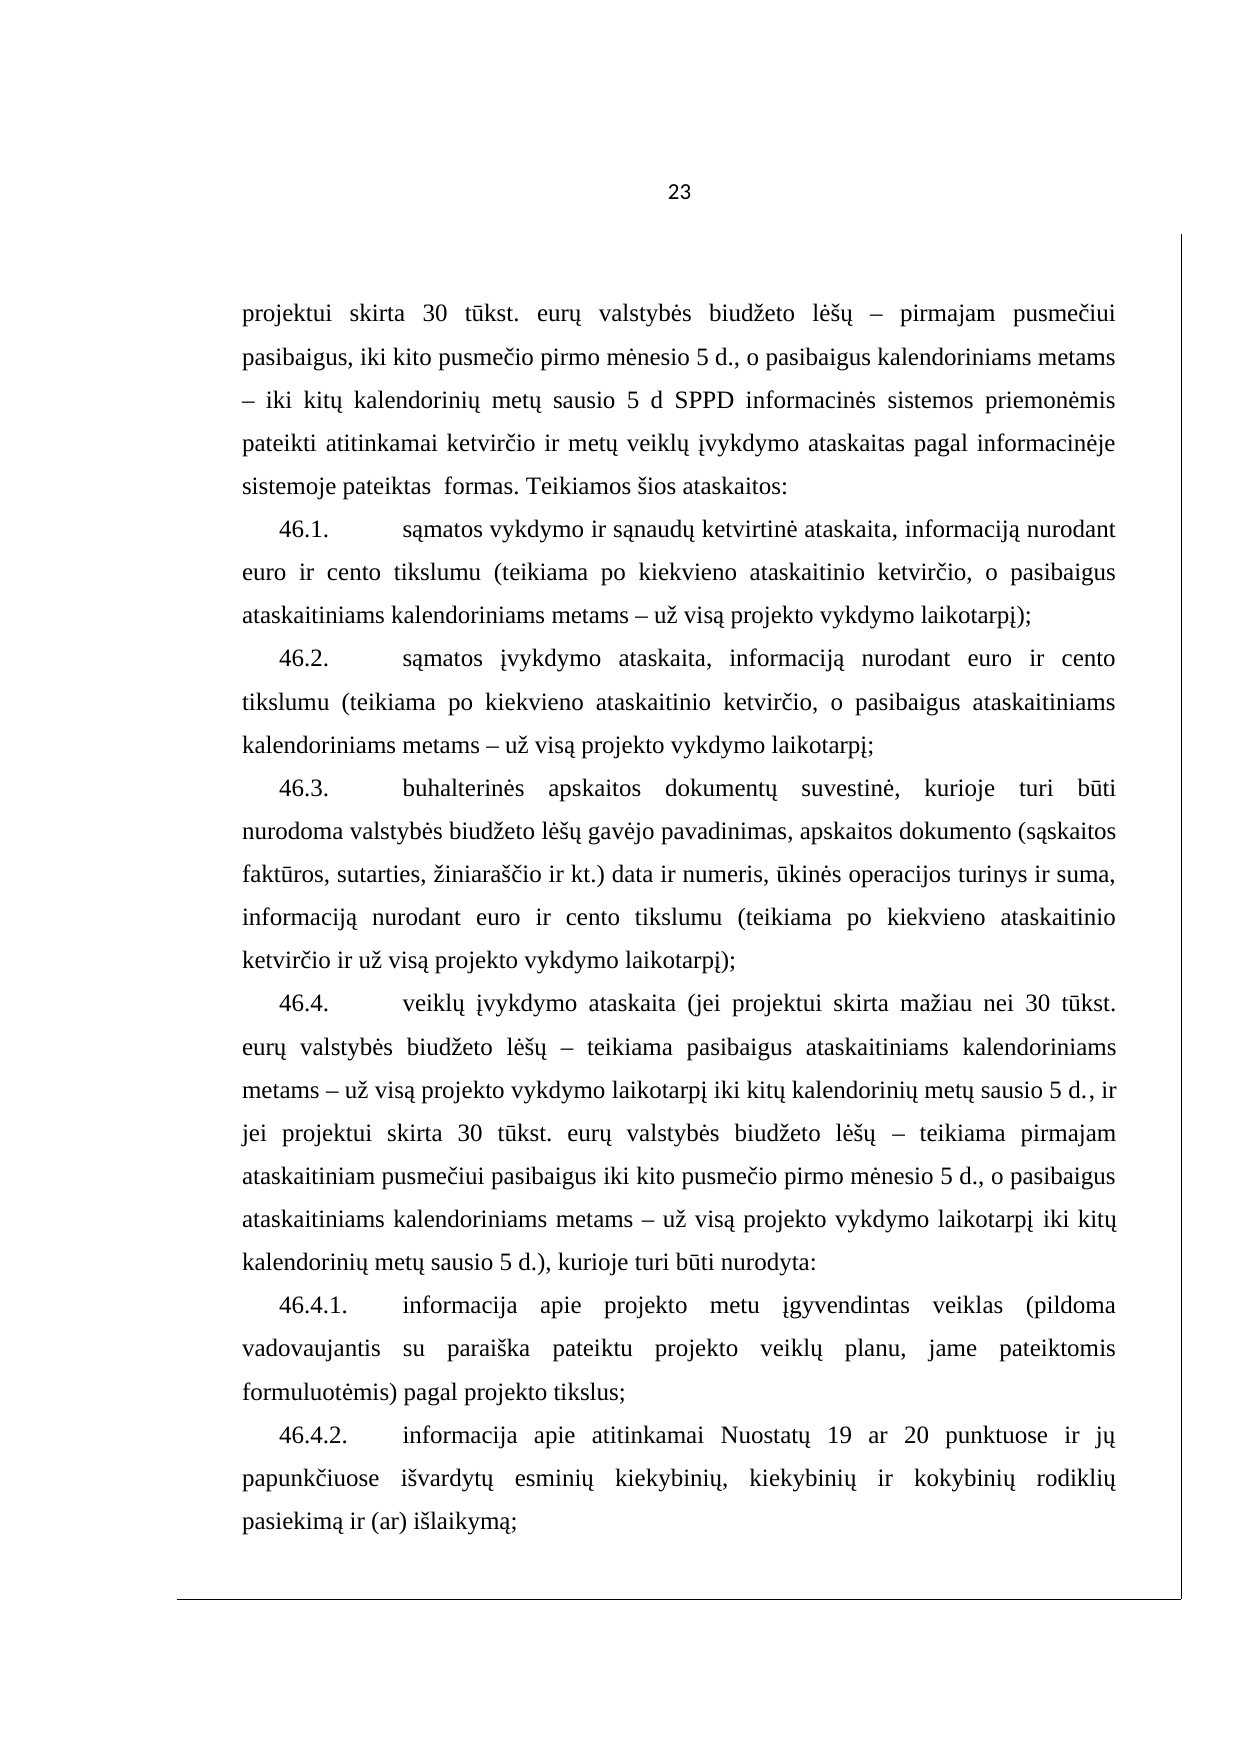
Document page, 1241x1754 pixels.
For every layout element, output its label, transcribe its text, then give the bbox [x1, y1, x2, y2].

text 46. Projekto vykdytojas, kurio projektui yra skirtas finansavimas ir su kuriuo sudaryta Sutartis, privalo projektą įgyvendinti iki Sutartyje nustatytos dienos, bet ne vėliau kaip iki 2023 m. gruodžio 31 d., ir kiekvienam ketvirčiui pasibaigus, iki kito ketvirčio pirmo mėnesio 5 d., o pasibaigus kalendoriniams metams – iki kitų kalendorinių metų sausio 5 d. SPPD informacinės sistemos priemonėmis pateikti atitinkamai ketvirčio ir metų finansines ataskaitas pagal informacinėje sistemoje pateiktas formas, taip pat jei projektui skirta mažiau nei 30 tūkst. eurų valstybės biudžeto lėšų – pasibaigus metams, iki kitų kalendorinių metų sausio 5 d., ir jei projektui skirta 30 tūkst. eurų valstybės biudžeto lėšų – pirmajam pusmečiui pasibaigus, iki kito pusmečio pirmo mėnesio 5 d., o pasibaigus kalendoriniams metams – iki kitų kalendorinių metų sausio 5 d SPPD informacinės sistemos priemonėmis pateikti atitinkamai ketvirčio ir metų veiklų įvykdymo ataskaitas pagal informacinėje sistemoje pateiktas formas. Teikiamos šios ataskaitos: [177, 234, 1181, 449]
text 46.1. sąmatos vykdymo ir sąnaudų ketvirtinė ataskaita, informaciją nurodant euro ir cento tikslumu (teikiama po kiekvieno ataskaitinio ketvirčio, o pasibaigus ataskaitiniams kalendoriniams metams – už visą projekto vykdymo laikotarpį); [177, 449, 1181, 579]
text 46.3. buhalterinės apskaitos dokumentų suvestinė, kurioje turi būti nurodoma valstybės biudžeto lėšų gavėjo pavadinimas, apskaitos dokumento (sąskaitos faktūros, sutarties, žiniaraščio ir kt.) data ir numeris, ūkinės operacijos turinys ir suma, informaciją nurodant euro ir cento tikslumu (teikiama po kiekvieno ataskaitinio ketvirčio ir už visą projekto vykdymo laikotarpį); [177, 708, 1181, 924]
text 46.4.1. informacija apie projekto metu įgyvendintas veiklas (pildoma vadovaujantis su paraiška pateiktu projekto veiklų planu, jame pateiktomis formuluotėmis) pagal projekto tikslus; [177, 1226, 1181, 1355]
text 46.4. veiklų įvykdymo ataskaita (jei projektui skirta mažiau nei 30 tūkst. eurų valstybės biudžeto lėšų – teikiama pasibaigus ataskaitiniams kalendoriniams metams – už visą projekto vykdymo laikotarpį iki kitų kalendorinių metų sausio 5 d., ir jei projektui skirta 30 tūkst. eurų valstybės biudžeto lėšų – teikiama pirmajam ataskaitiniam pusmečiui pasibaigus iki kito pusmečio pirmo mėnesio 5 d., o pasibaigus ataskaitiniams kalendoriniams metams – už visą projekto vykdymo laikotarpį iki kitų kalendorinių metų sausio 5 d.), kurioje turi būti nurodyta: [177, 924, 1181, 1226]
text 46.2. sąmatos įvykdymo ataskaita, informaciją nurodant euro ir cento tikslumu (teikiama po kiekvieno ataskaitinio ketvirčio, o pasibaigus ataskaitiniams kalendoriniams metams – už visą projekto vykdymo laikotarpį; [177, 579, 1181, 708]
text 46.4.2. informacija apie atitinkamai Nuostatų 19 ar 20 punktuose ir jų papunkčiuose išvardytų esminių kiekybinių, kiekybinių ir kokybinių rodiklių pasiekimą ir (ar) išlaikymą; [177, 1355, 1181, 1599]
